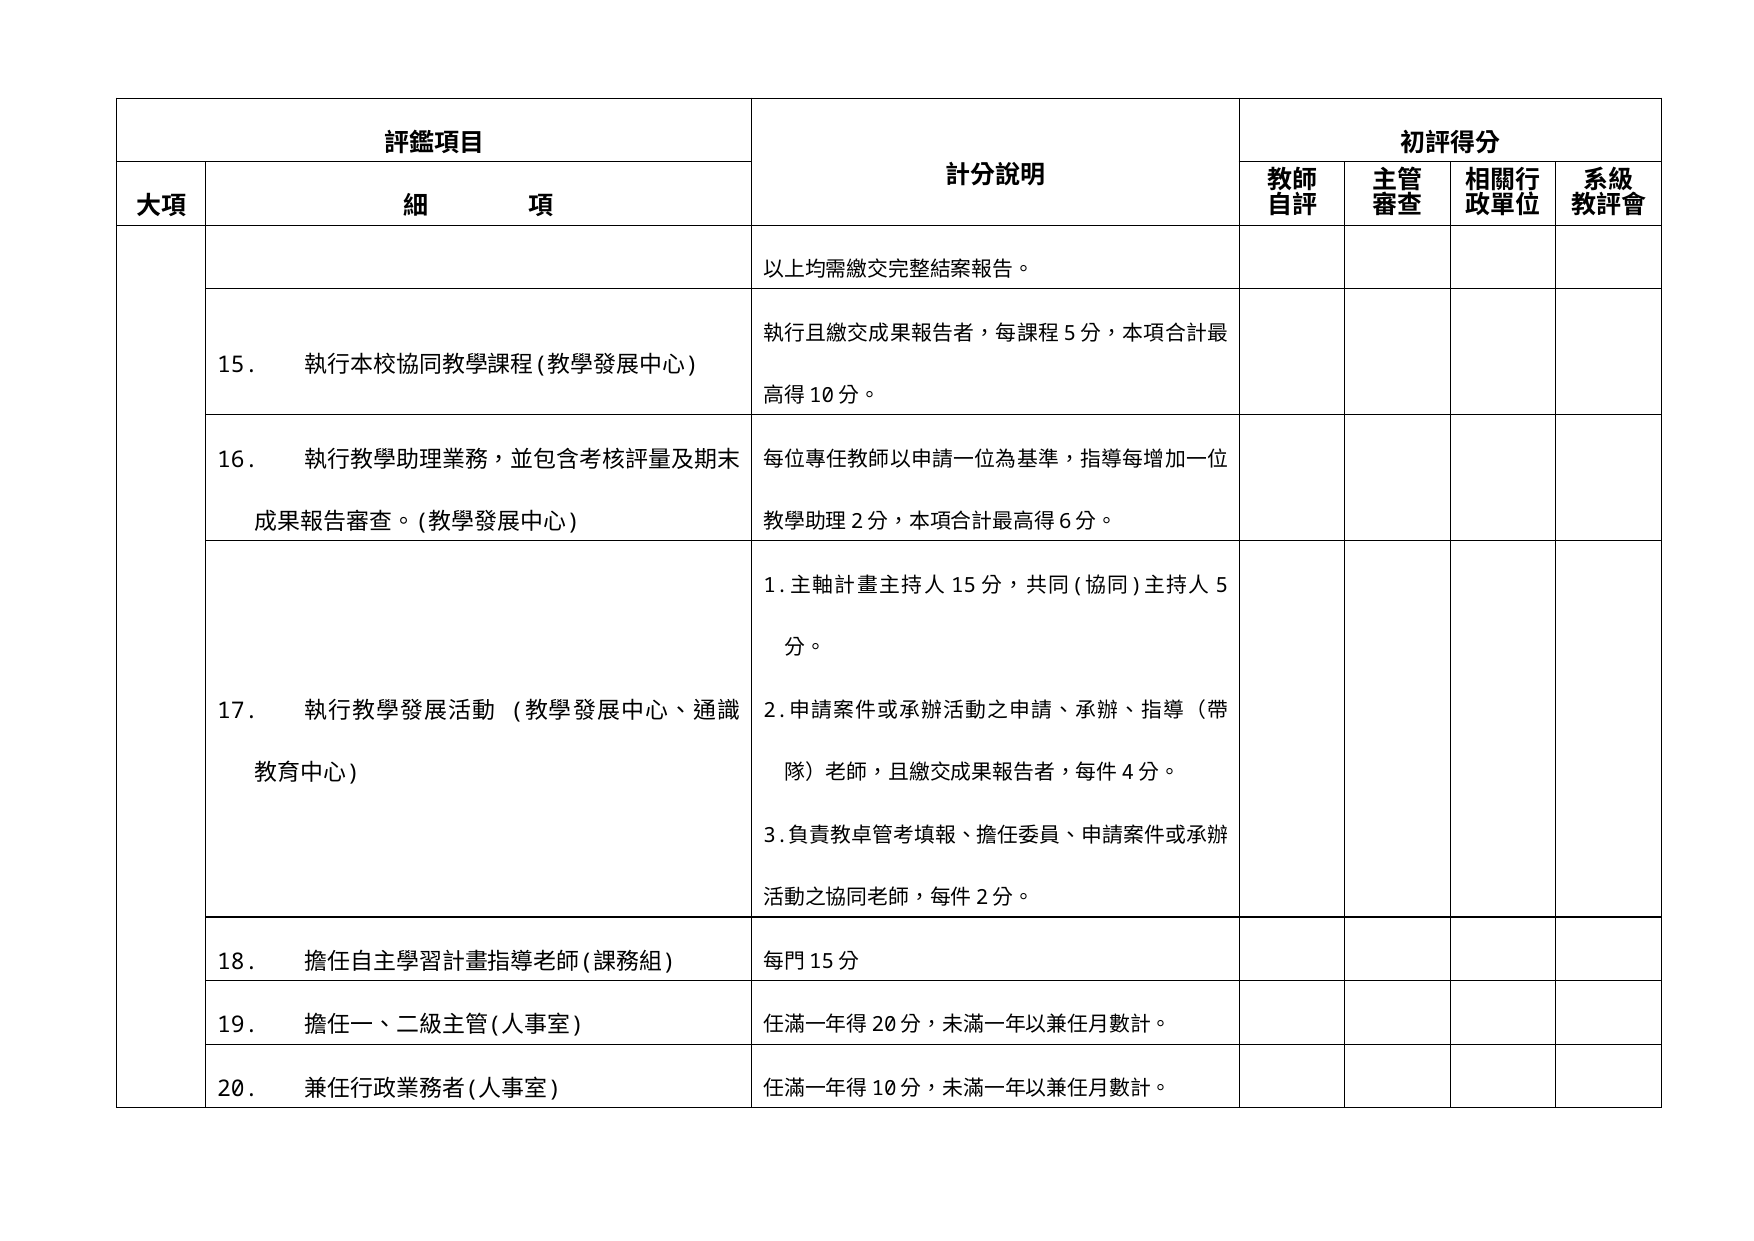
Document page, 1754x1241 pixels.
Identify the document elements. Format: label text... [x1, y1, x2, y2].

table_cell [1345, 918, 1450, 980]
table_cell [1556, 541, 1661, 916]
table_cell 每門15分 [752, 918, 1239, 980]
table_cell [1451, 981, 1555, 1043]
table_cell 教師 自評 [1240, 162, 1344, 225]
table_cell 執行教學助理業務，並包含考核評量及期末成果報告審查。(教學發展中心) [206, 415, 751, 540]
table_cell 擔任一、二級主管(人事室) [206, 981, 751, 1043]
table_header 初評得分 [1240, 99, 1661, 161]
table_cell 每位專任教師以申請一位為基準，指導每增加一位教學助理2分，本項合計最高得6分。 [752, 415, 1239, 540]
table_cell [1240, 541, 1344, 916]
table_cell [117, 226, 205, 1107]
table_cell 執行本校協同教學課程(教學發展中心) [206, 289, 751, 414]
table_cell [1556, 918, 1661, 980]
table_cell [1451, 289, 1555, 414]
table_cell [1556, 415, 1661, 540]
table_cell [1451, 918, 1555, 980]
table_cell [1345, 981, 1450, 1043]
table_cell [1240, 1045, 1344, 1107]
table_cell [1451, 226, 1555, 288]
table_header 評鑑項目 [117, 99, 751, 161]
table_cell 大項 [117, 162, 205, 225]
table_cell [1556, 289, 1661, 414]
table_cell [1240, 981, 1344, 1043]
table_cell [1345, 541, 1450, 916]
table_cell [1451, 541, 1555, 916]
table_cell [1345, 1045, 1450, 1107]
table_cell 細 項 [206, 162, 751, 225]
table_cell [1240, 289, 1344, 414]
table_cell 擔任自主學習計畫指導老師(課務組) [206, 918, 751, 980]
table_cell [1240, 918, 1344, 980]
table_cell [1556, 1045, 1661, 1107]
table_cell [1240, 226, 1344, 288]
table_cell [206, 226, 751, 288]
table_cell 任滿一年得20分，未滿一年以兼任月數計。 [752, 981, 1239, 1043]
table_cell 任滿一年得10分，未滿一年以兼任月數計。 [752, 1045, 1239, 1107]
table_header 計分說明 [752, 99, 1239, 225]
table_cell 執行教學發展活動 (教學發展中心、通識教育中心) [206, 541, 751, 916]
table_cell 以上均需繳交完整結案報告。 [752, 226, 1239, 288]
table_cell 相關行政單位 [1451, 162, 1555, 225]
table_cell 1.主軸計畫主持人15分，共同(協同)主持人5分。 2.申請案件或承辦活動之申請、承辦、指導（帶隊）老師，且繳交成果報告者，每件4分。 3.負責教卓管考填報、擔任委員、申請案件或承辦活動之協同老師，每件2分。 [752, 541, 1239, 916]
table_cell [1345, 289, 1450, 414]
table_cell [1345, 415, 1450, 540]
table_cell [1556, 981, 1661, 1043]
table_cell [1556, 226, 1661, 288]
table_cell [1345, 226, 1450, 288]
table_cell 系級 教評會 [1556, 162, 1661, 225]
table_cell [1451, 1045, 1555, 1107]
table_cell [1240, 415, 1344, 540]
table_cell 兼任行政業務者(人事室) [206, 1045, 751, 1107]
table_cell [1451, 415, 1555, 540]
table_cell 執行且繳交成果報告者，每課程5分，本項合計最高得10分。 [752, 289, 1239, 414]
table_cell 主管 審查 [1345, 162, 1450, 225]
